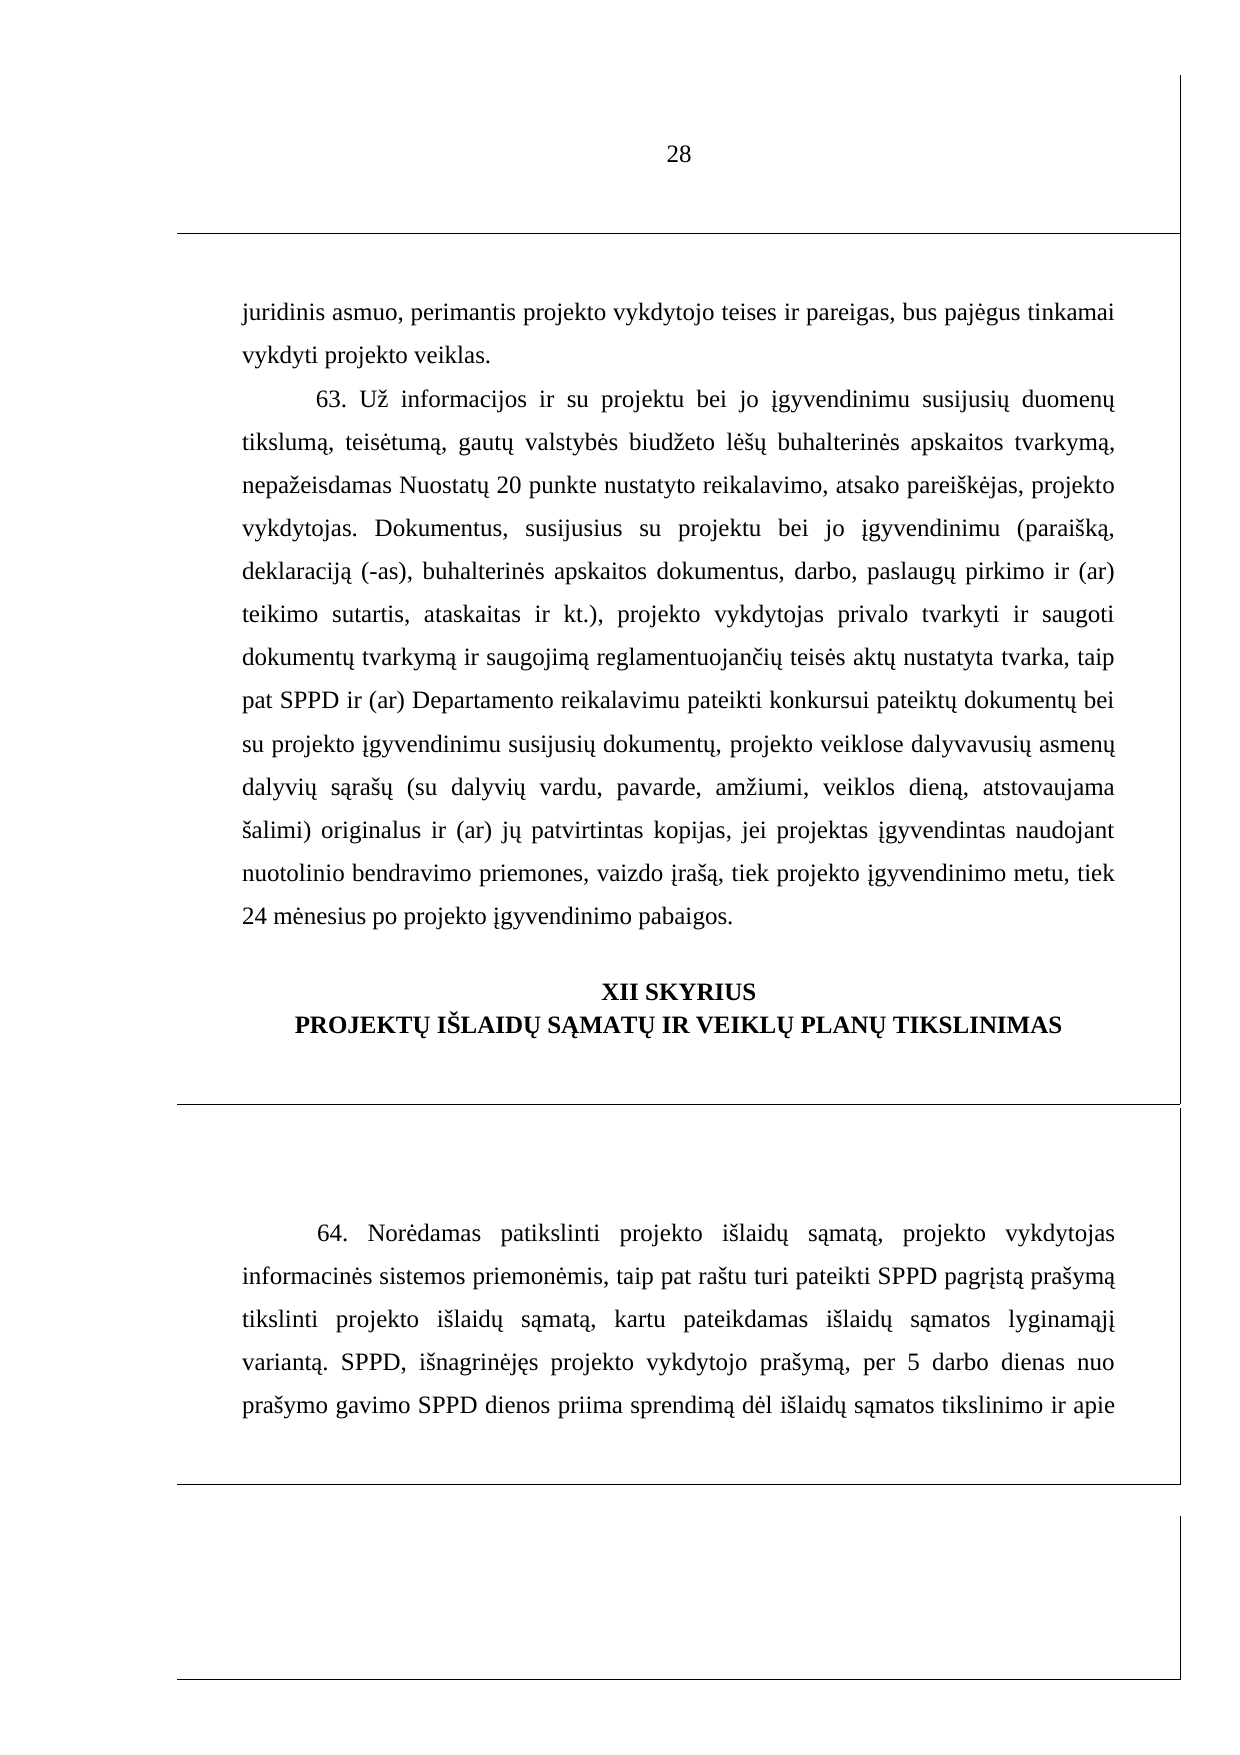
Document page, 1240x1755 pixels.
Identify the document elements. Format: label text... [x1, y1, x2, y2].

text XII SKYRIUS [177, 913, 1180, 946]
text 64. Norėdamas patikslinti projekto išlaidų sąmatą, projekto vykdytojas informacinės sistemos priemonėmis, taip pat raštu turi pateikti SPPD pagrįstą prašymą tikslinti projekto išlaidų sąmatą, kartu pateikdamas išlaidų sąmatos lyginamąjį variantą. SPPD, išnagrinėjęs projekto vykdytojo prašymą, per 5 darbo dienas nuo prašymo gavimo SPPD dienos priima sprendimą dėl išlaidų sąmatos tikslinimo ir apie tai informuoja projekto vykdytoją. Susitarimas dėl išlaidų sąmatos pakeitimo, pasirašomas informacinės sistemos priemonėmis. [177, 1218, 1180, 1484]
text 62. Projekto vykdytojas privalo informuoti raštu Departamentą ir SPPD, jei vykdoma ar numatoma vykdyti projekto vykdytojo reorganizacija, ir pateikti dokumentus bei informaciją, pagrindžiančius, kad po reorganizacijos veiksiantis juridinis asmuo, perimantis projekto vykdytojo teises ir pareigas, bus pajėgus tinkamai vykdyti projekto veiklas. [177, 233, 1180, 319]
text PROJEKTŲ IŠLAIDŲ SĄMATŲ IR VEIKLŲ PLANŲ TIKSLINIMAS [177, 946, 1180, 1104]
text 63. Už informacijos ir su projektu bei jo įgyvendinimu susijusių duomenų tikslumą, teisėtumą, gautų valstybės biudžeto lėšų buhalterinės apskaitos tvarkymą, nepažeisdamas Nuostatų 20 punkte nustatyto reikalavimo, atsako pareiškėjas, projekto vykdytojas. Dokumentus, susijusius su projektu bei jo įgyvendinimu (paraišką, deklaraciją (-as), buhalterinės apskaitos dokumentus, darbo, paslaugų pirkimo ir (ar) teikimo sutartis, ataskaitas ir kt.), projekto vykdytojas privalo tvarkyti ir saugoti dokumentų tvarkymą ir saugojimą reglamentuojančių teisės aktų nustatyta tvarka, taip pat SPPD ir (ar) Departamento reikalavimu pateikti konkursui pateiktų dokumentų bei su projekto įgyvendinimu susijusių dokumentų, projekto veiklose dalyvavusių asmenų dalyvių sąrašų (su dalyvių vardu, pavarde, amžiumi, veiklos dieną, atstovaujama šalimi) originalus ir (ar) jų patvirtintas kopijas, jei projektas įgyvendintas naudojant nuotolinio bendravimo priemones, vaizdo įrašą, tiek projekto įgyvendinimo metu, tiek 24 mėnesius po projekto įgyvendinimo pabaigos. [177, 319, 1180, 913]
